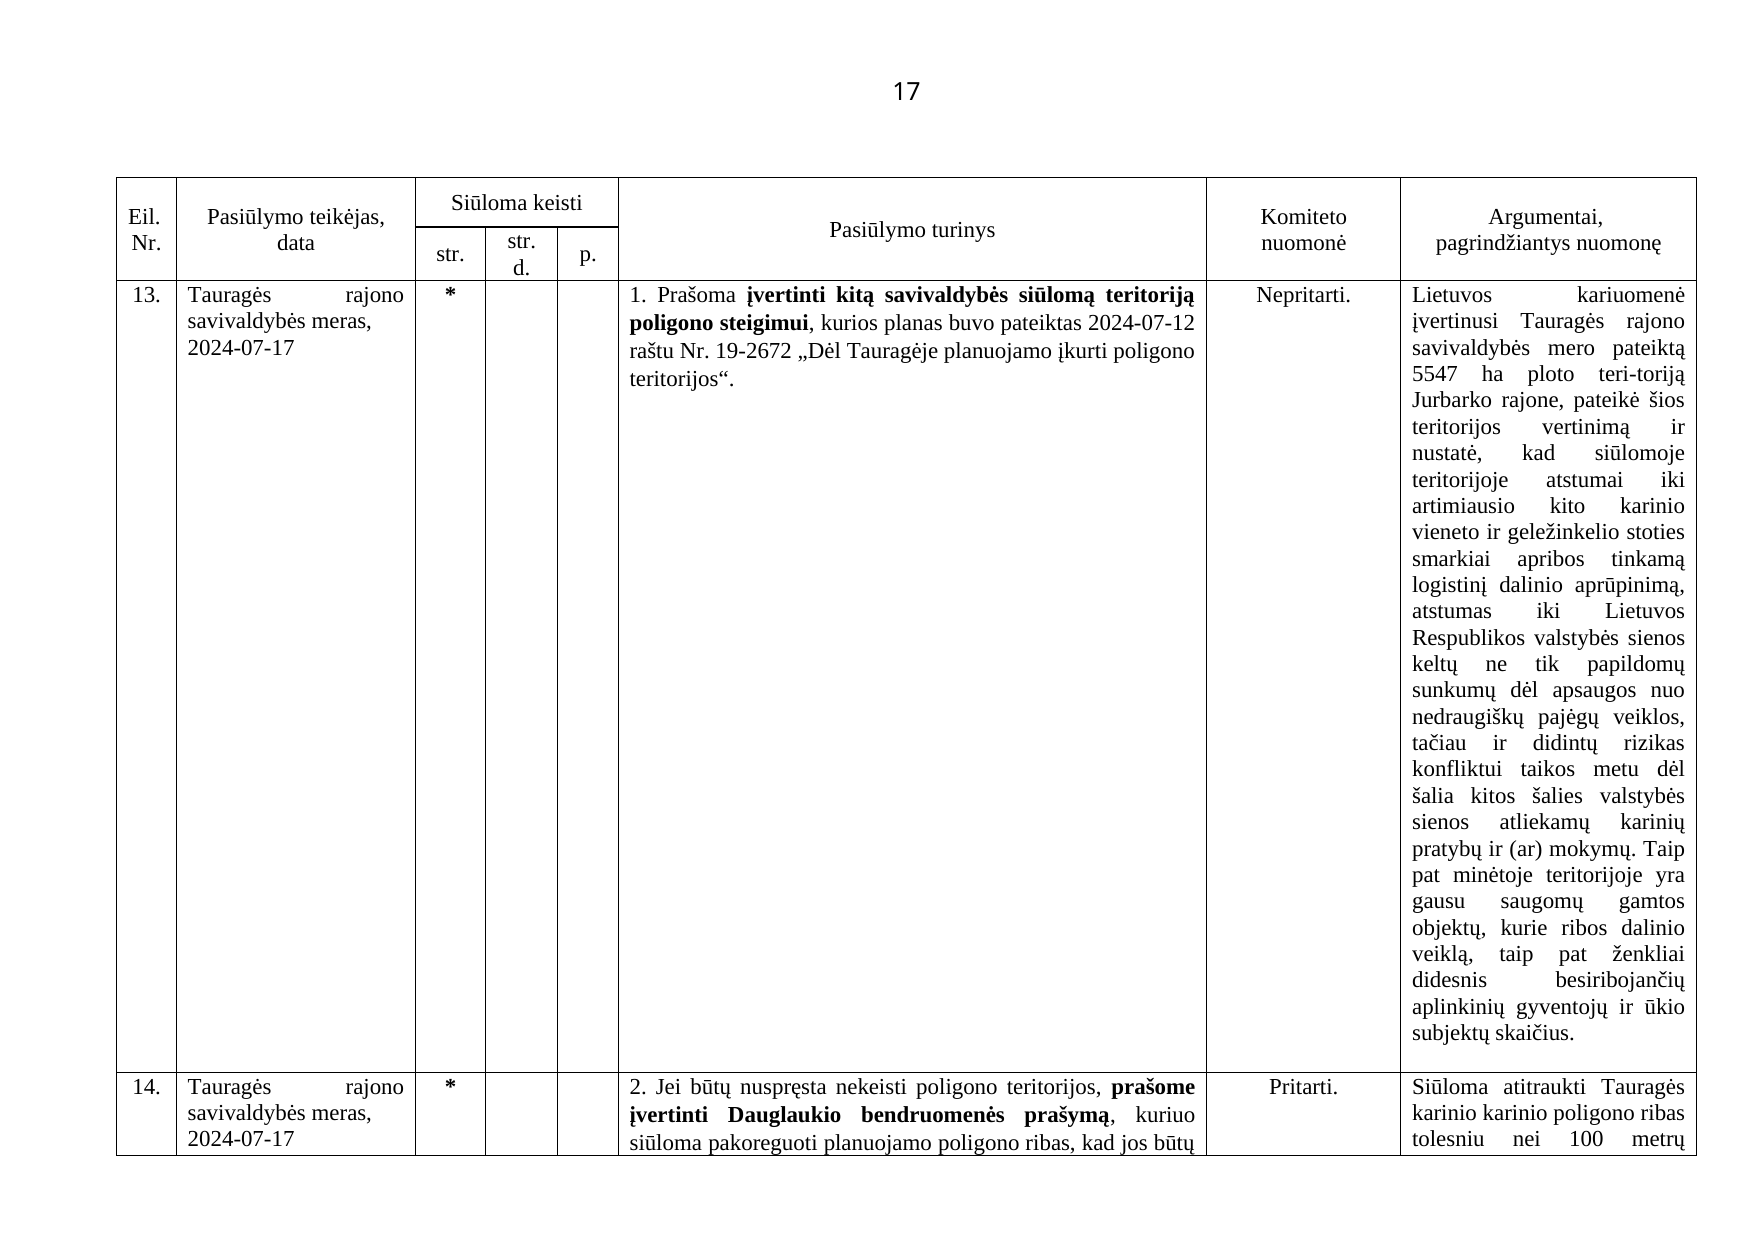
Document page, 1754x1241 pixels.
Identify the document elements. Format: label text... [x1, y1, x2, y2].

table_cell * [416, 1073, 485, 1155]
table_header Komiteto nuomonė [1207, 178, 1400, 280]
table_cell Tauragės rajono savivaldybės meras, 2024-07-17 [177, 1073, 415, 1155]
table_cell [558, 1073, 618, 1155]
table_cell [558, 281, 618, 1072]
table_header Siūloma keisti [416, 178, 618, 226]
table_cell str. d. [486, 228, 557, 280]
table_cell p. [558, 228, 618, 280]
table_header Eil. Nr. [117, 178, 176, 280]
table_header Pasiūlymo turinys [619, 178, 1206, 280]
table_cell 13. [117, 281, 176, 1072]
table_cell Lietuvos kariuomenė įvertinusi Tauragės rajono savivaldybės mero pateiktą 5547 ha ploto teri-toriją Jurbarko rajone, pateikė šios teritorijos vertinimą ir nustatė, kad siūlomoje teritorijoje atstumai iki artimiausio kito karinio vieneto ir geležinkelio stoties smarkiai apribos tinkamą logistinį dalinio aprūpinimą, atstumas iki Lietuvos Respublikos valstybės sienos keltų ne tik papildomų sunkumų dėl apsaugos nuo nedraugiškų pajėgų veiklos, tačiau ir didintų rizikas konfliktui taikos metu dėl šalia kitos šalies valstybės sienos atliekamų karinių pratybų ir (ar) mokymų. Taip pat minėtoje teritorijoje yra gausu saugomų gamtos objektų, kurie ribos dalinio veiklą, taip pat ženkliai didesnis besiribojančių aplinkinių gyventojų ir ūkio subjektų skaičius. [1401, 281, 1696, 1072]
table_header Pasiūlymo teikėjas, data [177, 178, 415, 280]
table_cell [486, 1073, 557, 1155]
table_cell 1. Prašoma įvertinti kitą savivaldybės siūlomą teritoriją poligono steigimui, kurios planas buvo pateiktas 2024-07-12 raštu Nr. 19-2672 „Dėl Tauragėje planuojamo įkurti poligono teritorijos“. [619, 281, 1206, 1072]
table_header Argumentai, pagrindžiantys nuomonę [1401, 178, 1696, 280]
table_cell 2. Jei būtų nuspręsta nekeisti poligono teritorijos, prašome įvertinti Dauglaukio bendruomenės prašymą, kuriuo siūloma pakoreguoti planuojamo poligono ribas, kad jos būtų [619, 1073, 1206, 1155]
table_cell Nepritarti. [1207, 281, 1400, 1072]
table_cell [486, 281, 557, 1072]
table_cell str. [416, 228, 485, 280]
table_cell Siūloma atitraukti Tauragės karinio karinio poligono ribas tolesniu nei 100 metrų [1401, 1073, 1696, 1155]
table_cell * [416, 281, 485, 1072]
table_cell Pritarti. [1207, 1073, 1400, 1155]
table_cell 14. [117, 1073, 176, 1155]
table_cell Tauragės rajono savivaldybės meras, 2024-07-17 [177, 281, 415, 1072]
